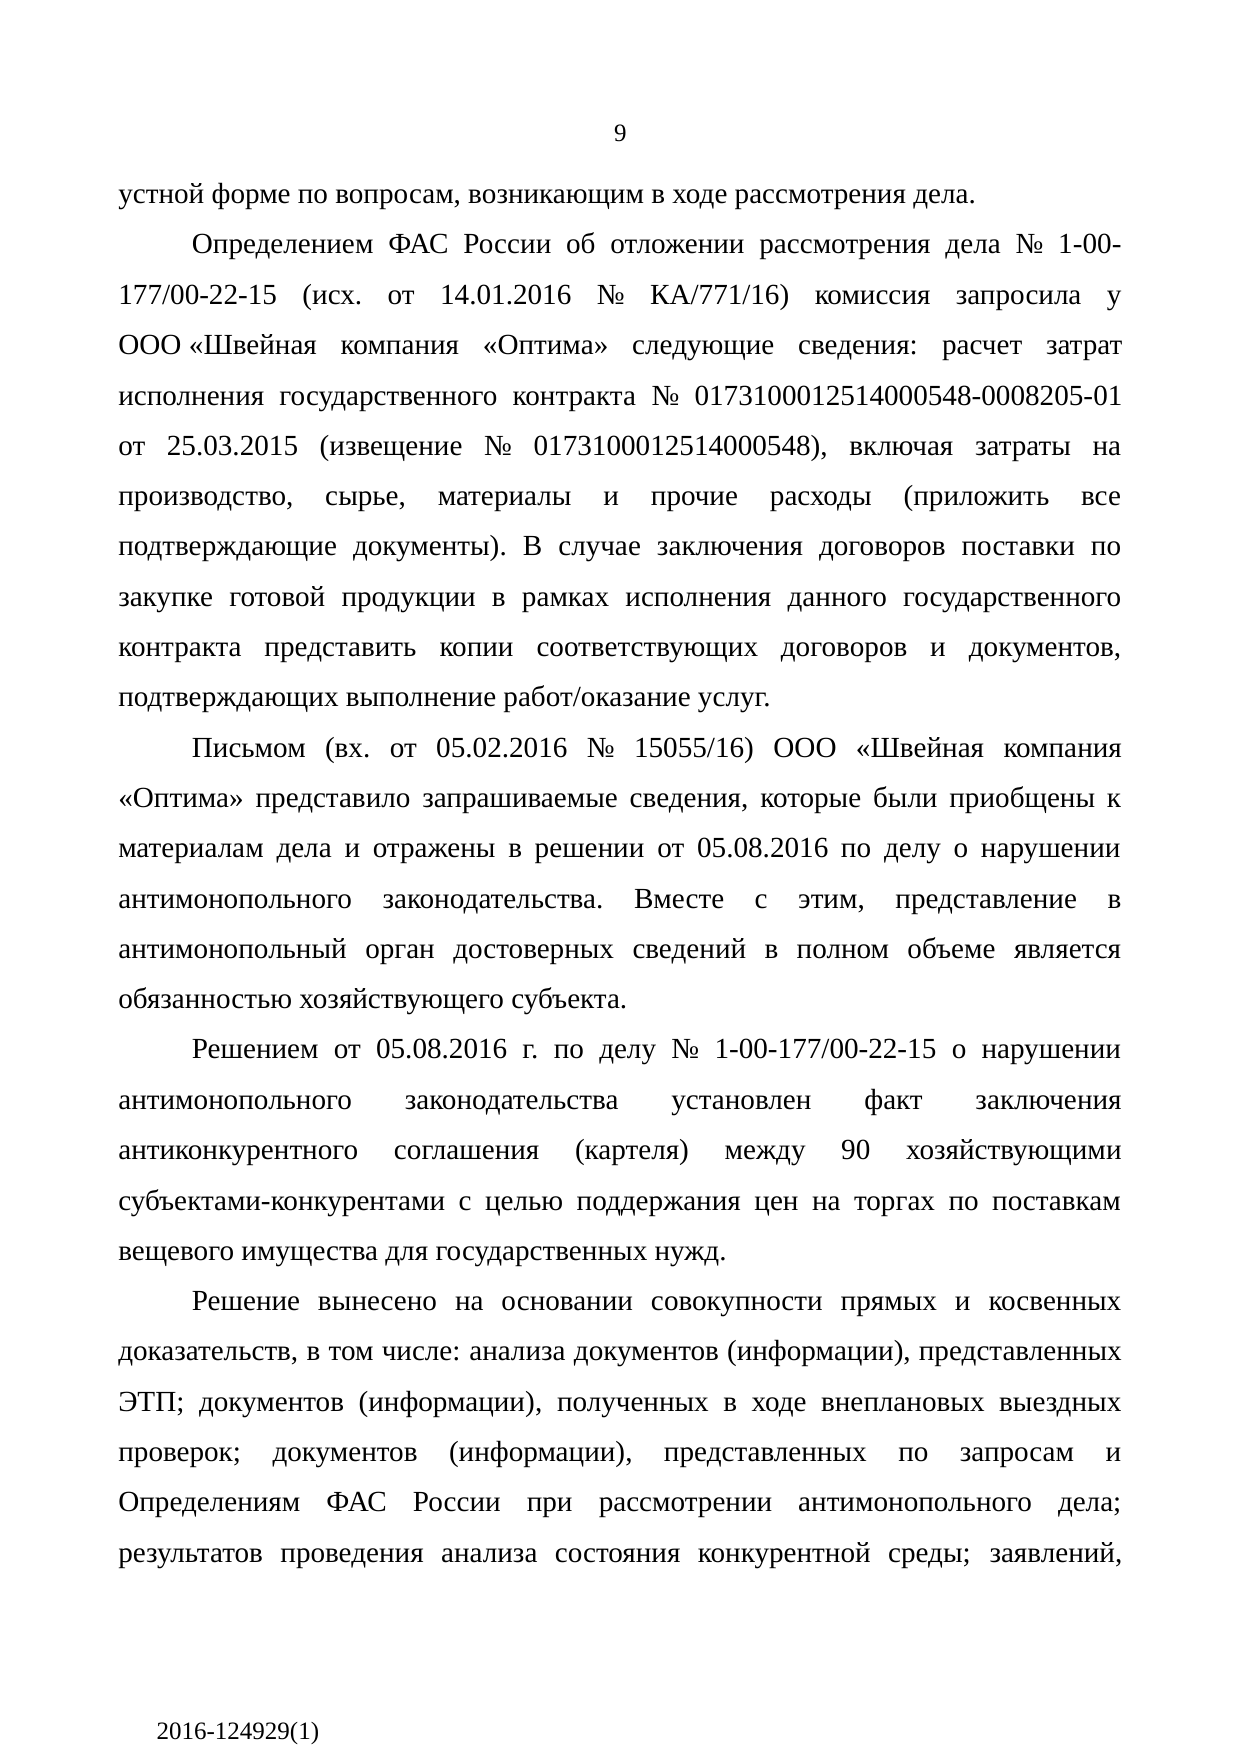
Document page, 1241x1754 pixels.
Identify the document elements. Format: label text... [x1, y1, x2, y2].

text Решение вынесено на основании совокупности прямых и косвенных доказательств, в том числе: анализа документов (информации), представленных ЭТП; документов (информации), полученных в ходе внеплановых выездных проверок; документов (информации), представленных по запросам и Определениям ФАС России при рассмотрении антимонопольного дела; результатов проведения анализа состояния конкурентной среды; заявлений, [118, 1283, 1122, 1568]
text устной форме по вопросам, возникающим в ходе рассмотрения дела. [118, 176, 1122, 210]
text Решением от 05.08.2016 г. по делу № 1-00-177/00-22-15 о нарушении антимонопольного законодательства установлен факт заключения антиконкурентного соглашения (картеля) между 90 хозяйствующими субъектами-конкурентами с целью поддержания цен на торгах по поставкам вещевого имущества для государственных нужд. [118, 1032, 1122, 1266]
text Определением ФАС России об отложении рассмотрения дела № 1-00-177/00-22-15 (исх. от 14.01.2016 № КА/771/16) комиссия запросила у ООО «Швейная компания «Оптима» следующие сведения: расчет затрат исполнения государственного контракта № 0173100012514000548-0008205-01 от 25.03.2015 (извещение № 0173100012514000548), включая затраты на производство, сырье, материалы и прочие расходы (приложить все подтверждающие документы). В случае заключения договоров поставки по закупке готовой продукции в рамках исполнения данного государственного контракта представить копии соответствующих договоров и документов, подтверждающих выполнение работ/оказание услуг. [118, 227, 1122, 713]
text Письмом (вх. от 05.02.2016 № 15055/16) ООО «Швейная компания «Оптима» представило запрашиваемые сведения, которые были приобщены к материалам дела и отражены в решении от 05.08.2016 по делу о нарушении антимонопольного законодательства. Вместе с этим, представление в антимонопольный орган достоверных сведений в полном объеме является обязанностью хозяйствующего субъекта. [118, 730, 1122, 1015]
